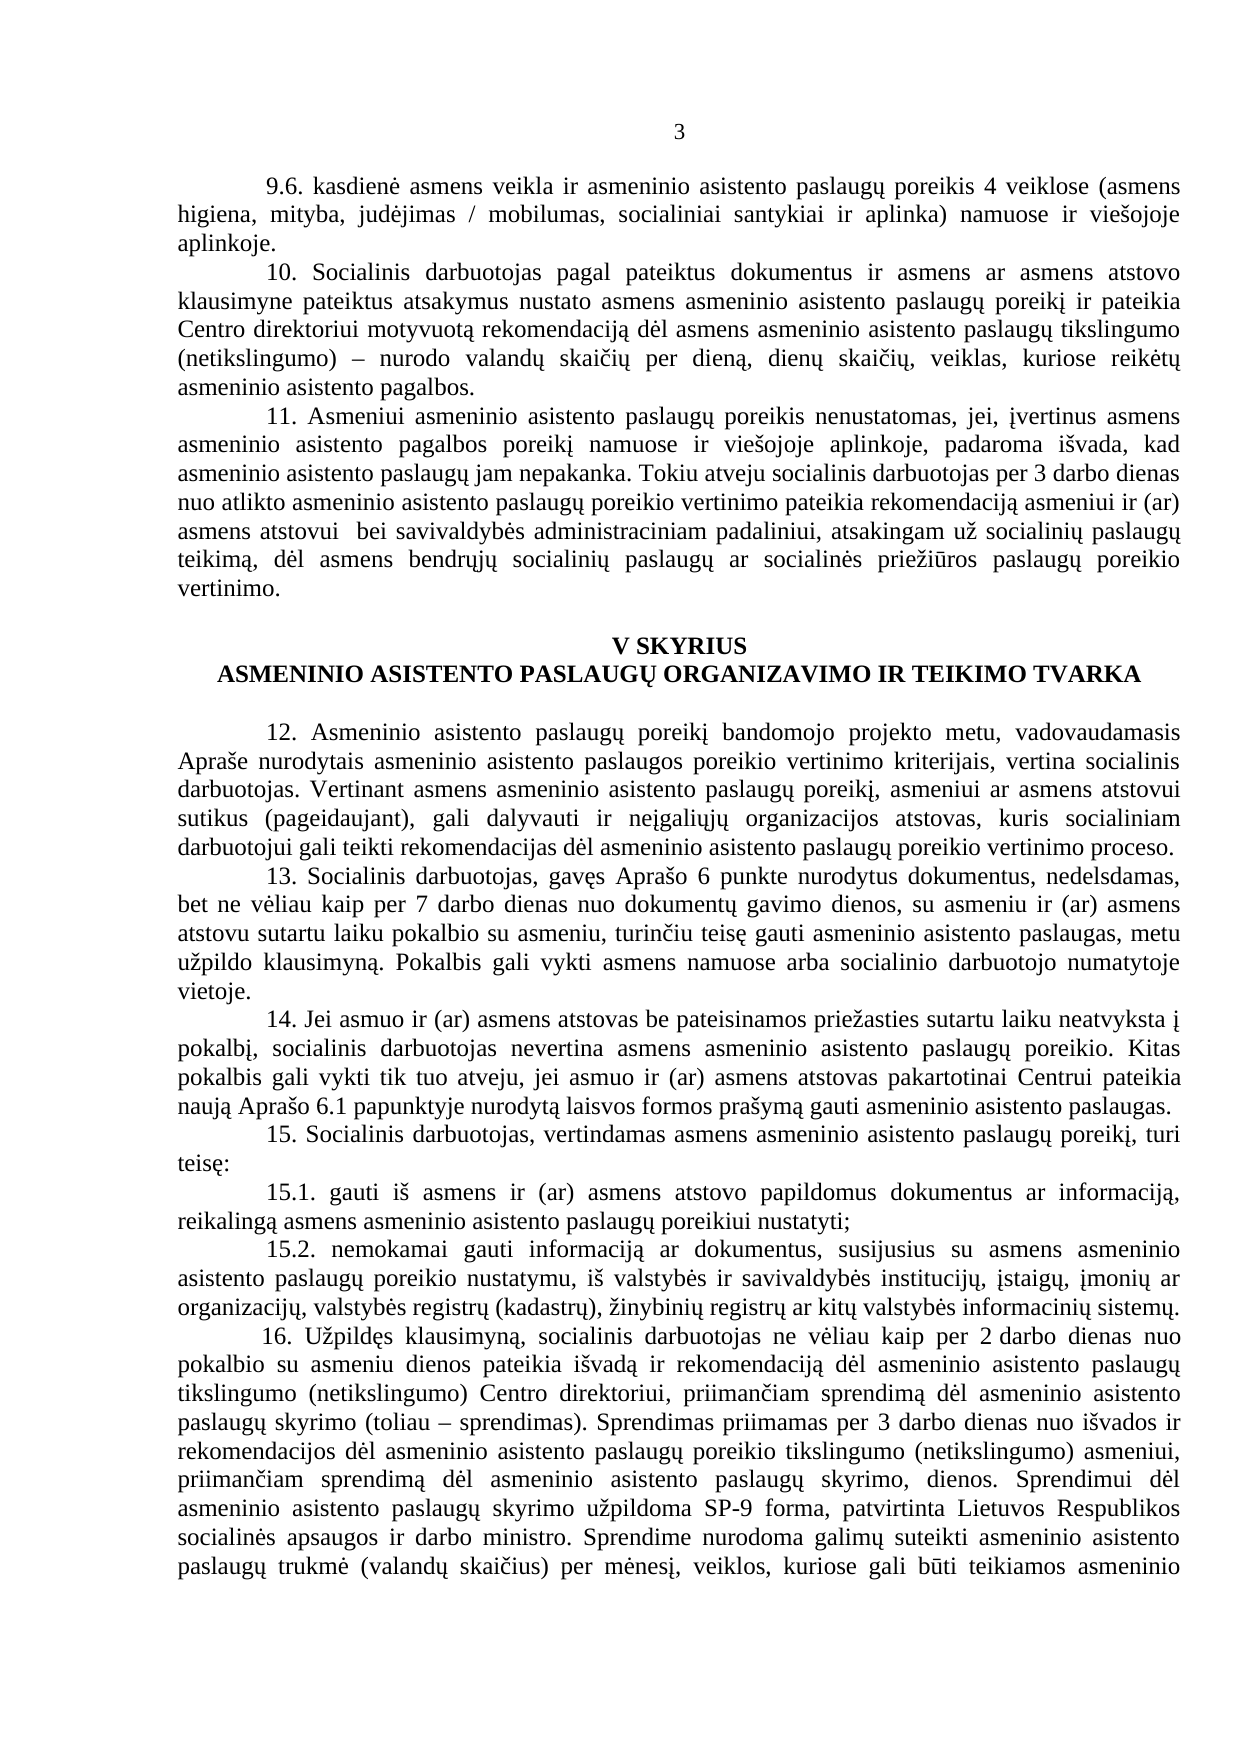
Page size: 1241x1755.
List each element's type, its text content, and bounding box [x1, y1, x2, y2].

text 10. Socialinis darbuotojas pagal pateiktus dokumentus ir asmens ar asmens atstovo klausimyne pateiktus atsakymus nustato asmens asmeninio asistento paslaugų poreikį ir pateikia Centro direktoriui motyvuotą rekomendaciją dėl asmens asmeninio asistento paslaugų tikslingumo (netikslingumo) – nurodo valandų skaičių per dieną, dienų skaičių, veiklas, kuriose reikėtų asmeninio asistento pagalbos. [177, 257, 1181, 401]
text 15.1. gauti iš asmens ir (ar) asmens atstovo papildomus dokumentus ar informaciją, reikalingą asmens asmeninio asistento paslaugų poreikiui nustatyti; [177, 1177, 1181, 1234]
text 15.2. nemokamai gauti informaciją ar dokumentus, susijusius su asmens asmeninio asistento paslaugų poreikio nustatymu, iš valstybės ir savivaldybės institucijų, įstaigų, įmonių ar organizacijų, valstybės registrų (kadastrų), žinybinių registrų ar kitų valstybės informacinių sistemų. [177, 1234, 1181, 1321]
text 13. Socialinis darbuotojas, gavęs Aprašo 6 punkte nurodytus dokumentus, nedelsdamas, bet ne vėliau kaip per 7 darbo dienas nuo dokumentų gavimo dienos, su asmeniu ir (ar) asmens atstovu sutartu laiku pokalbio su asmeniu, turinčiu teisę gauti asmeninio asistento paslaugas, metu užpildo klausimyną. Pokalbis gali vykti asmens namuose arba socialinio darbuotojo numatytoje vietoje. [177, 861, 1181, 1004]
text 14. Jei asmuo ir (ar) asmens atstovas be pateisinamos priežasties sutartu laiku neatvyksta į pokalbį, socialinis darbuotojas nevertina asmens asmeninio asistento paslaugų poreikio. Kitas pokalbis gali vykti tik tuo atveju, jei asmuo ir (ar) asmens atstovas pakartotinai Centrui pateikia naują Aprašo 6.1 papunktyje nurodytą laisvos formos prašymą gauti asmeninio asistento paslaugas. [177, 1004, 1181, 1119]
text 11. Asmeniui asmeninio asistento paslaugų poreikis nenustatomas, jei, įvertinus asmens asmeninio asistento pagalbos poreikį namuose ir viešojoje aplinkoje, padaroma išvada, kad asmeninio asistento paslaugų jam nepakanka. Tokiu atveju socialinis darbuotojas per 3 darbo dienas nuo atlikto asmeninio asistento paslaugų poreikio vertinimo pateikia rekomendaciją asmeniui ir (ar) asmens atstovui bei savivaldybės administraciniam padaliniui, atsakingam už socialinių paslaugų teikimą, dėl asmens bendrųjų socialinių paslaugų ar socialinės priežiūros paslaugų poreikio vertinimo. [177, 401, 1181, 602]
text 12. Asmeninio asistento paslaugų poreikį bandomojo projekto metu, vadovaudamasis Apraše nurodytais asmeninio asistento paslaugos poreikio vertinimo kriterijais, vertina socialinis darbuotojas. Vertinant asmens asmeninio asistento paslaugų poreikį, asmeniui ar asmens atstovui sutikus (pageidaujant), gali dalyvauti ir neįgaliųjų organizacijos atstovas, kuris socialiniam darbuotojui gali teikti rekomendacijas dėl asmeninio asistento paslaugų poreikio vertinimo proceso. [177, 717, 1181, 861]
text 15. Socialinis darbuotojas, vertindamas asmens asmeninio asistento paslaugų poreikį, turi teisę: [177, 1119, 1181, 1177]
text ASMENINIO ASISTENTO PASLAUGŲ ORGANIZAVIMO IR TEIKIMO TVARKA [177, 659, 1181, 688]
text 9.6. kasdienė asmens veikla ir asmeninio asistento paslaugų poreikis 4 veiklose (asmens higiena, mityba, judėjimas / mobilumas, socialiniai santykiai ir aplinka) namuose ir viešojoje aplinkoje. [177, 171, 1181, 257]
text V SKYRIUS [177, 631, 1181, 659]
text 16. Užpildęs klausimyną, socialinis darbuotojas ne vėliau kaip per 2 darbo dienas nuo pokalbio su asmeniu dienos pateikia išvadą ir rekomendaciją dėl asmeninio asistento paslaugų tikslingumo (netikslingumo) Centro direktoriui, priimančiam sprendimą dėl asmeninio asistento paslaugų skyrimo (toliau – sprendimas). Sprendimas priimamas per 3 darbo dienas nuo išvados ir rekomendacijos dėl asmeninio asistento paslaugų poreikio tikslingumo (netikslingumo) asmeniui, priimančiam sprendimą dėl asmeninio asistento paslaugų skyrimo, dienos. Sprendimui dėl asmeninio asistento paslaugų skyrimo užpildoma SP-9 forma, patvirtinta Lietuvos Respublikos socialinės apsaugos ir darbo ministro. Sprendime nurodoma galimų suteikti asmeninio asistento paslaugų trukmė (valandų skaičius) per mėnesį, veiklos, kuriose gali būti teikiamos asmeninio [177, 1321, 1181, 1579]
